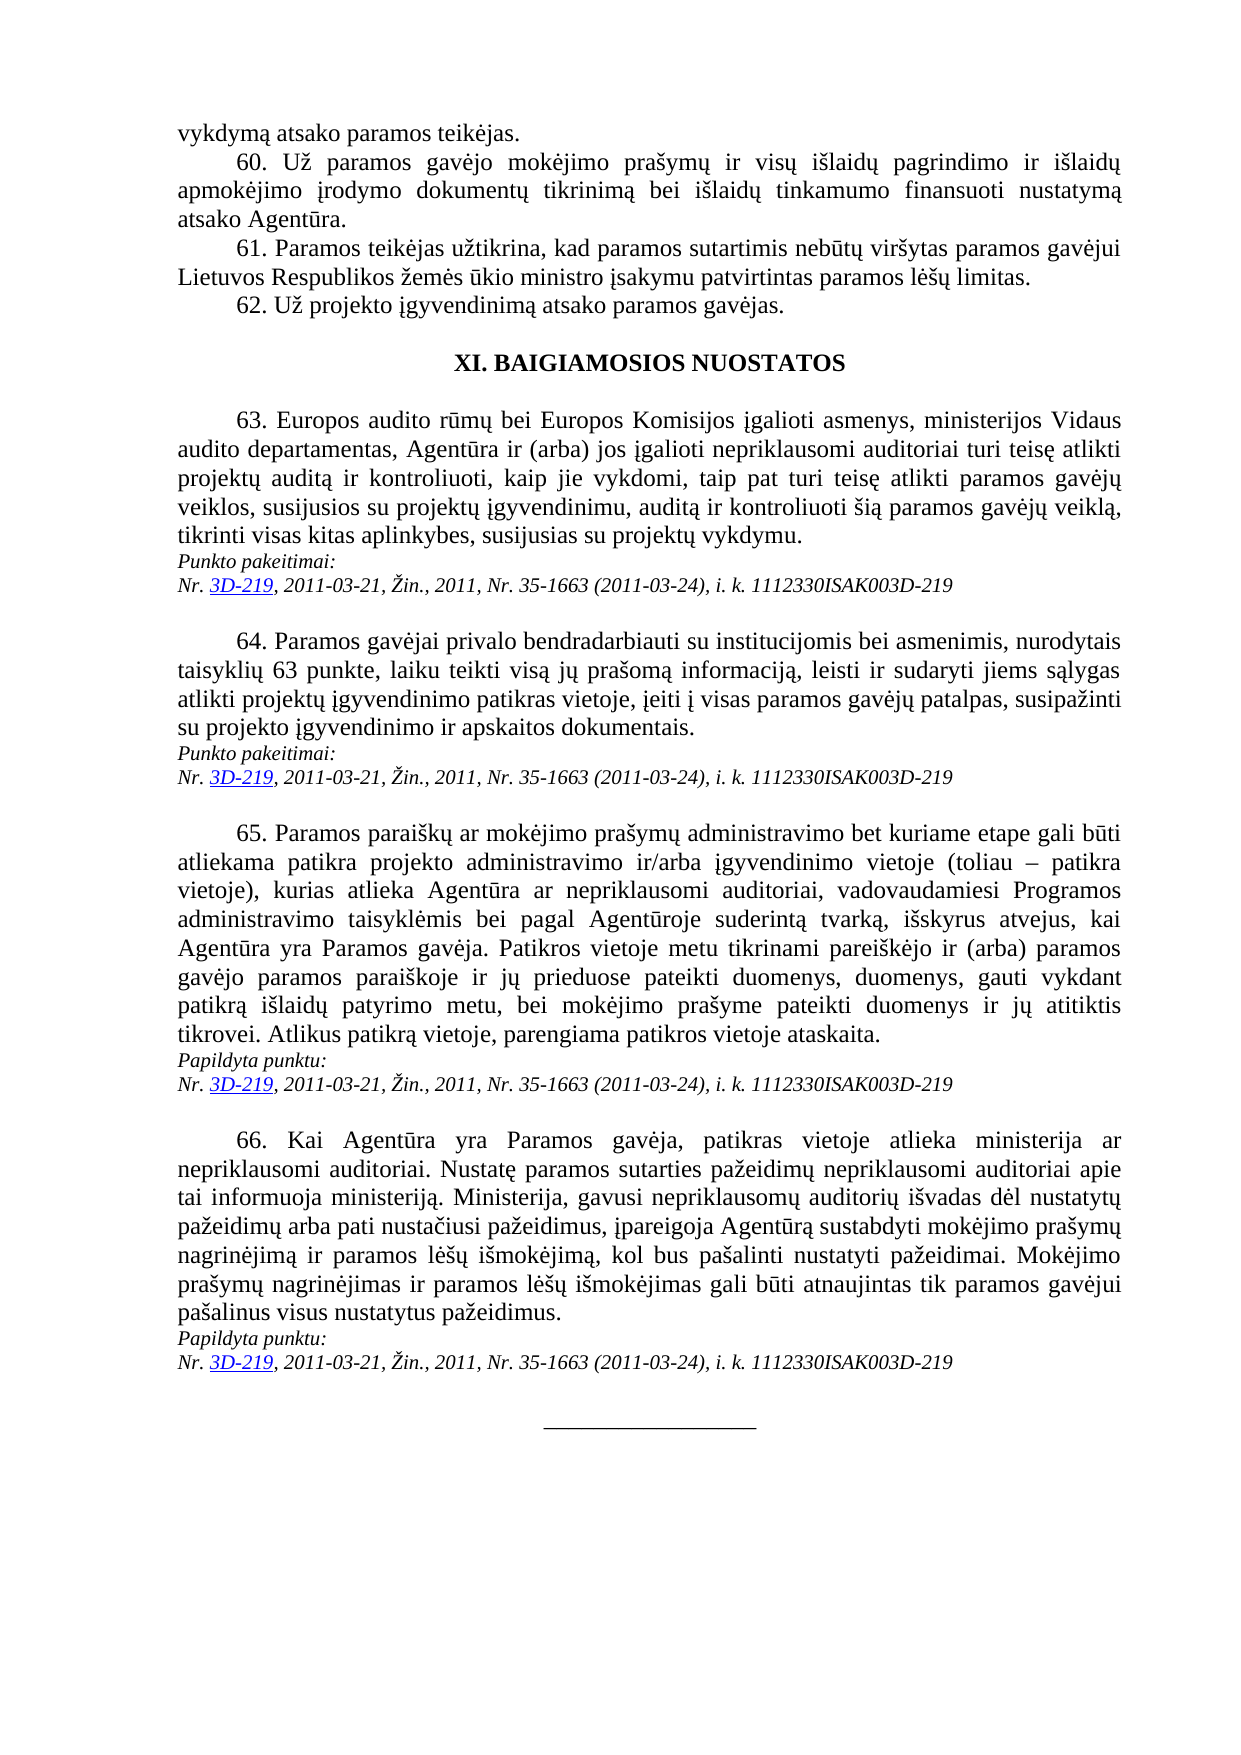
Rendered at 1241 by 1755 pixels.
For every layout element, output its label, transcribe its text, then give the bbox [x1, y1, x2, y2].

text 65. Paramos paraiškų ar mokėjimo prašymų administravimo bet kuriame etape gali būti atliekama patikra projekto administravimo ir/arba įgyvendinimo vietoje (toliau – patikra vietoje), kurias atlieka Agentūra ar nepriklausomi auditoriai, vadovaudamiesi Programos administravimo taisyklėmis bei pagal Agentūroje suderintą tvarką, išskyrus atvejus, kai Agentūra yra Paramos gavėja. Patikros vietoje metu tikrinami pareiškėjo ir (arba) paramos gavėjo paramos paraiškoje ir jų prieduose pateikti duomenys, duomenys, gauti vykdant patikrą išlaidų patyrimo metu, bei mokėjimo prašyme pateikti duomenys ir jų atitiktis tikrovei. Atlikus patikrą vietoje, parengiama patikros vietoje ataskaita. [177, 818, 1122, 1048]
text Nr. 3D-219, 2011-03-21, Žin., 2011, Nr. 35-1663 (2011-03-24), i. k. 1112330ISAK003D-219 [177, 765, 1122, 789]
text Nr. 3D-219, 2011-03-21, Žin., 2011, Nr. 35-1663 (2011-03-24), i. k. 1112330ISAK003D-219 [177, 1072, 1122, 1096]
text Papildyta punktu: [177, 1326, 1122, 1350]
text Punkto pakeitimai: [177, 549, 1122, 573]
text 62. Už projekto įgyvendinimą atsako paramos gavėjas. [177, 291, 1122, 319]
text vykdymą atsako paramos teikėjas. [177, 118, 1122, 147]
text 64. Paramos gavėjai privalo bendradarbiauti su institucijomis bei asmenimis, nurodytais taisyklių 63 punkte, laiku teikti visą jų prašomą informaciją, leisti ir sudaryti jiems sąlygas atlikti projektų įgyvendinimo patikras vietoje, įeiti į visas paramos gavėjų patalpas, susipažinti su projekto įgyvendinimo ir apskaitos dokumentais. [177, 626, 1122, 741]
text 61. Paramos teikėjas užtikrina, kad paramos sutartimis nebūtų viršytas paramos gavėjui Lietuvos Respublikos žemės ūkio ministro įsakymu patvirtintas paramos lėšų limitas. [177, 233, 1122, 291]
text 63. Europos audito rūmų bei Europos Komisijos įgalioti asmenys, ministerijos Vidaus audito departamentas, Agentūra ir (arba) jos įgalioti nepriklausomi auditoriai turi teisę atlikti projektų auditą ir kontroliuoti, kaip jie vykdomi, taip pat turi teisę atlikti paramos gavėjų veiklos, susijusios su projektų įgyvendinimu, auditą ir kontroliuoti šią paramos gavėjų veiklą, tikrinti visas kitas aplinkybes, susijusias su projektų vykdymu. [177, 406, 1122, 549]
text Papildyta punktu: [177, 1048, 1122, 1072]
text XI. BAIGIAMOSIOS NUOSTATOS [177, 348, 1122, 377]
text 66. Kai Agentūra yra Paramos gavėja, patikras vietoje atlieka ministerija ar nepriklausomi auditoriai. Nustatę paramos sutarties pažeidimų nepriklausomi auditoriai apie tai informuoja ministeriją. Ministerija, gavusi nepriklausomų auditorių išvadas dėl nustatytų pažeidimų arba pati nustačiusi pažeidimus, įpareigoja Agentūrą sustabdyti mokėjimo prašymų nagrinėjimą ir paramos lėšų išmokėjimą, kol bus pašalinti nustatyti pažeidimai. Mokėjimo prašymų nagrinėjimas ir paramos lėšų išmokėjimas gali būti atnaujintas tik paramos gavėjui pašalinus visus nustatytus pažeidimus. [177, 1125, 1122, 1326]
text Nr. 3D-219, 2011-03-21, Žin., 2011, Nr. 35-1663 (2011-03-24), i. k. 1112330ISAK003D-219 [177, 1350, 1122, 1374]
text Punkto pakeitimai: [177, 741, 1122, 765]
text 60. Už paramos gavėjo mokėjimo prašymų ir visų išlaidų pagrindimo ir išlaidų apmokėjimo įrodymo dokumentų tikrinimą bei išlaidų tinkamumo finansuoti nustatymą atsako Agentūra. [177, 147, 1122, 233]
text Nr. 3D-219, 2011-03-21, Žin., 2011, Nr. 35-1663 (2011-03-24), i. k. 1112330ISAK003D-219 [177, 573, 1122, 597]
text _________________ [177, 1403, 1122, 1432]
